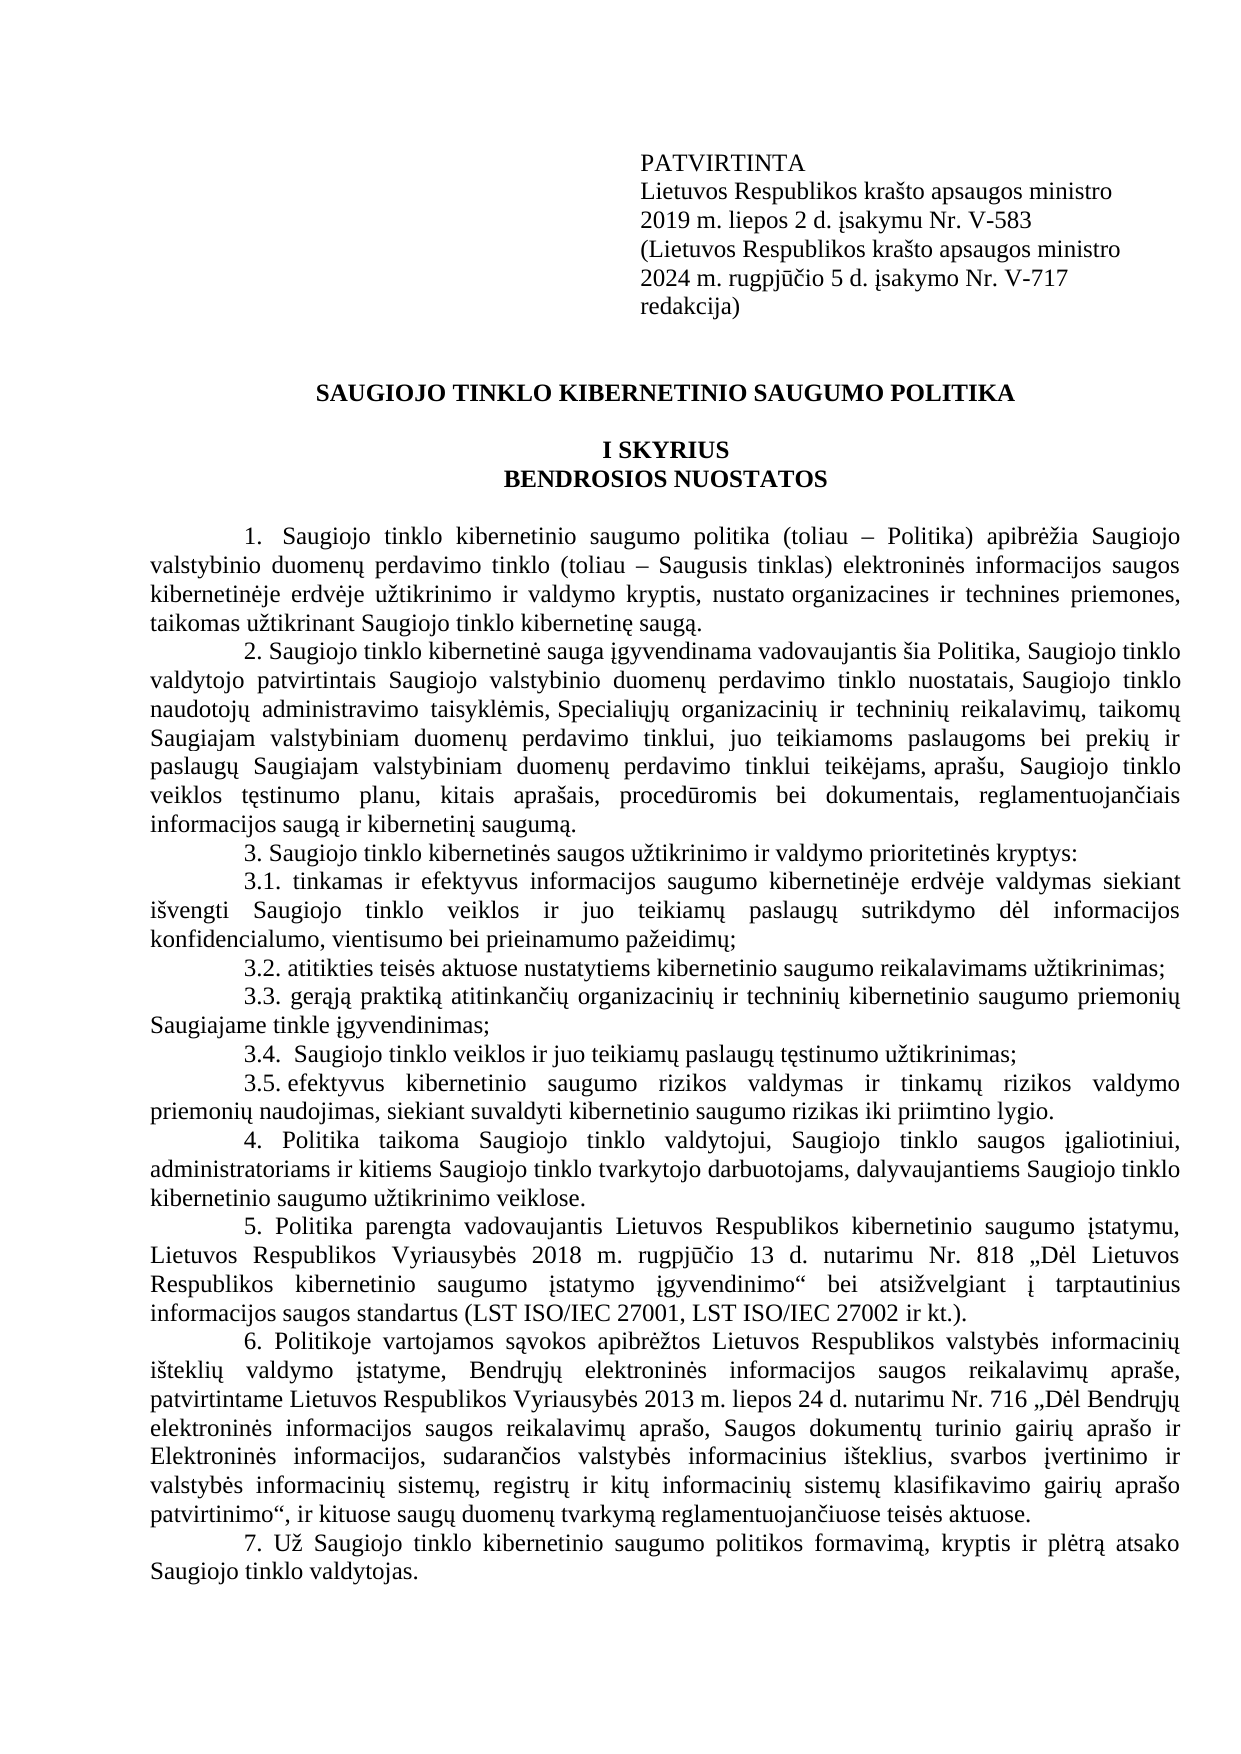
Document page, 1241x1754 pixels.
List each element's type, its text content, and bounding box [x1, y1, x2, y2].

text (Lietuvos Respublikos krašto apsaugos ministro [150, 234, 1181, 263]
text 5. Politika parengta vadovaujantis Lietuvos Respublikos kibernetinio saugumo įstatymu, Lietuvos Respublikos Vyriausybės 2018 m. rugpjūčio 13 d. nutarimu Nr. 818 „Dėl Lietuvos Respublikos kibernetinio saugumo įstatymo įgyvendinimo“ bei atsižvelgiant į tarptautinius informacijos saugos standartus (LST ISO/IEC 27001, LST ISO/IEC 27002 ir kt.). [150, 1211, 1181, 1326]
text 3.5. efektyvus kibernetinio saugumo rizikos valdymas ir tinkamų rizikos valdymo priemonių naudojimas, siekiant suvaldyti kibernetinio saugumo rizikas iki priimtino lygio. [150, 1068, 1181, 1125]
text 3.2. atitikties teisės aktuose nustatytiems kibernetinio saugumo reikalavimams užtikrinimas; [150, 953, 1181, 981]
text 1. Saugiojo tinklo kibernetinio saugumo politika (toliau – Politika) apibrėžia Saugiojo valstybinio duomenų perdavimo tinklo (toliau – Saugusis tinklas) elektroninės informacijos saugos kibernetinėje erdvėje užtikrinimo ir valdymo kryptis, nustato organizacines ir technines priemones, taikomas užtikrinant Saugiojo tinklo kibernetinę saugą. [150, 521, 1181, 636]
text 3.3. gerąją praktiką atitinkančių organizacinių ir techninių kibernetinio saugumo priemonių Saugiajame tinkle įgyvendinimas; [150, 981, 1181, 1039]
text 2. Saugiojo tinklo kibernetinė sauga įgyvendinama vadovaujantis šia Politika, Saugiojo tinklo valdytojo patvirtintais Saugiojo valstybinio duomenų perdavimo tinklo nuostatais, Saugiojo tinklo naudotojų administravimo taisyklėmis, Specialiųjų organizacinių ir techninių reikalavimų, taikomų Saugiajam valstybiniam duomenų perdavimo tinklui, juo teikiamoms paslaugoms bei prekių ir paslaugų Saugiajam valstybiniam duomenų perdavimo tinklui teikėjams, aprašu, Saugiojo tinklo veiklos tęstinumo planu, kitais aprašais, procedūromis bei dokumentais, reglamentuojančiais informacijos saugą ir kibernetinį saugumą. [150, 636, 1181, 838]
text Lietuvos Respublikos krašto apsaugos ministro [150, 176, 1181, 205]
text 4. Politika taikoma Saugiojo tinklo valdytojui, Saugiojo tinklo saugos įgaliotiniui, administratoriams ir kitiems Saugiojo tinklo tvarkytojo darbuotojams, dalyvaujantiems Saugiojo tinklo kibernetinio saugumo užtikrinimo veiklose. [150, 1125, 1181, 1211]
text SAUGIOJO TINKLO KIBERNETINIO SAUGUMO POLITIKA [150, 378, 1181, 406]
text PATVIRTINTA [150, 148, 1181, 176]
text I SKYRIUS [150, 435, 1181, 464]
text 3.1. tinkamas ir efektyvus informacijos saugumo kibernetinėje erdvėje valdymas siekiant išvengti Saugiojo tinklo veiklos ir juo teikiamų paslaugų sutrikdymo dėl informacijos konfidencialumo, vientisumo bei prieinamumo pažeidimų; [150, 866, 1181, 953]
text 3.4. Saugiojo tinklo veiklos ir juo teikiamų paslaugų tęstinumo užtikrinimas; [244, 1039, 1181, 1068]
text 2019 m. liepos 2 d. įsakymu Nr. V-583 [150, 205, 1181, 234]
text 2024 m. rugpjūčio 5 d. įsakymo Nr. V-717 [150, 263, 1181, 291]
text 7. Už Saugiojo tinklo kibernetinio saugumo politikos formavimą, kryptis ir plėtrą atsako Saugiojo tinklo valdytojas. [150, 1528, 1181, 1585]
text 3. Saugiojo tinklo kibernetinės saugos užtikrinimo ir valdymo prioritetinės kryptys: [187, 838, 1181, 866]
text 6. Politikoje vartojamos sąvokos apibrėžtos Lietuvos Respublikos valstybės informacinių išteklių valdymo įstatyme, Bendrųjų elektroninės informacijos saugos reikalavimų apraše, patvirtintame Lietuvos Respublikos Vyriausybės 2013 m. liepos 24 d. nutarimu Nr. 716 „Dėl Bendrųjų elektroninės informacijos saugos reikalavimų aprašo, Saugos dokumentų turinio gairių aprašo ir Elektroninės informacijos, sudarančios valstybės informacinius išteklius, svarbos įvertinimo ir valstybės informacinių sistemų, registrų ir kitų informacinių sistemų klasifikavimo gairių aprašo patvirtinimo“, ir kituose saugų duomenų tvarkymą reglamentuojančiuose teisės aktuose. [150, 1326, 1181, 1528]
text redakcija) [150, 291, 1181, 320]
text BENDROSIOS NUOSTATOS [150, 464, 1181, 493]
